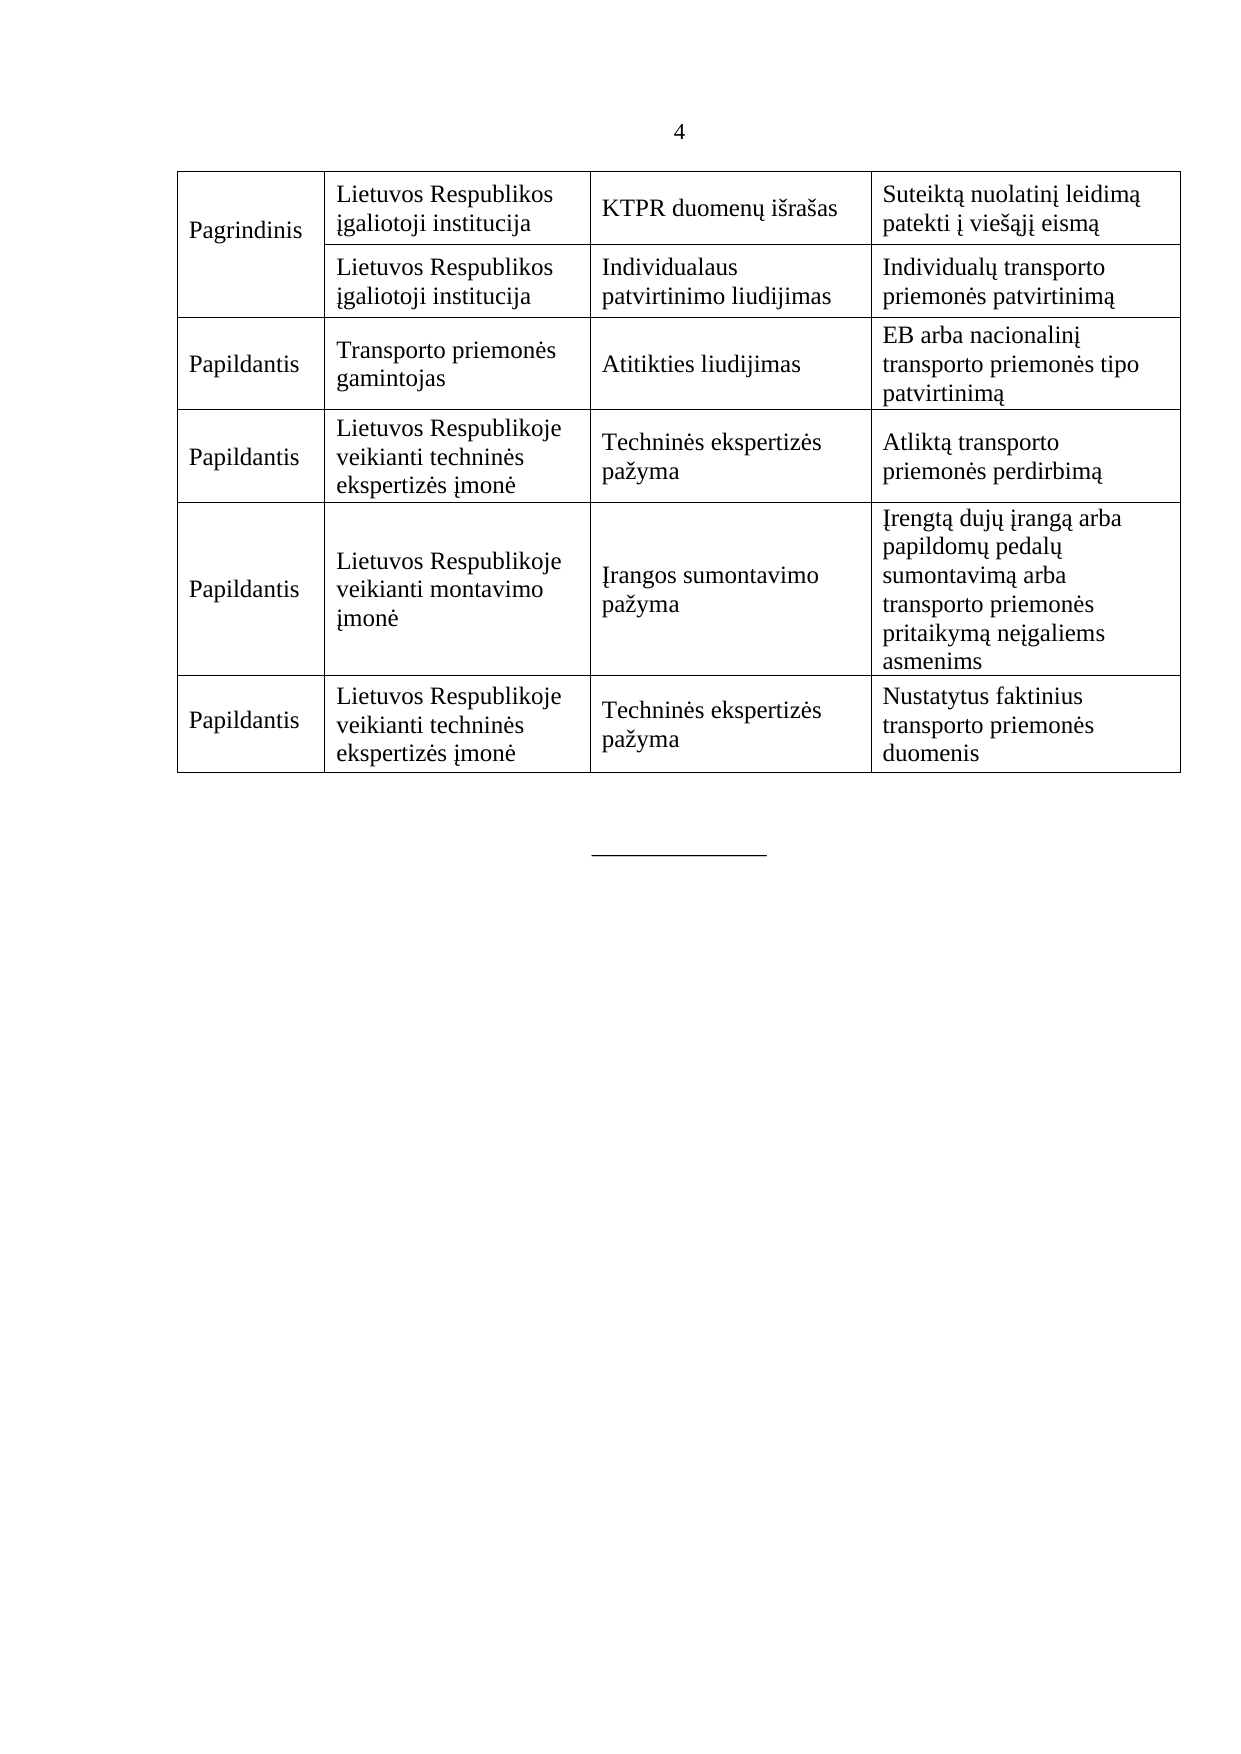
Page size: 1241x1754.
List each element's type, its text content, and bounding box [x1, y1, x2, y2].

table_cell Individualų transporto priemonės patvirtinimą [872, 245, 1180, 317]
table_cell Papildantis [178, 410, 324, 502]
table_cell Nustatytus faktinius transporto priemonės duomenis [872, 676, 1180, 772]
table_cell Lietuvos Respublikoje veikianti techninės ekspertizės įmonė [325, 676, 590, 772]
table_cell Individualaus patvirtinimo liudijimas [591, 245, 871, 317]
table_cell Lietuvos Respublikos įgaliotoji institucija [325, 245, 590, 317]
table_cell Transporto priemonės gamintojas [325, 318, 590, 409]
table_cell Techninės ekspertizės pažyma [591, 676, 871, 772]
table_cell Papildantis [178, 676, 324, 772]
table_cell Pagrindinis [178, 172, 324, 317]
table_cell Papildantis [178, 318, 324, 409]
table_cell Įrangos sumontavimo pažyma [591, 503, 871, 675]
table_cell Suteiktą nuolatinį leidimą patekti į viešąjį eismą [872, 172, 1180, 244]
table_cell Lietuvos Respublikos įgaliotoji institucija [325, 172, 590, 244]
table_cell Techninės ekspertizės pažyma [591, 410, 871, 502]
table_cell Atitikties liudijimas [591, 318, 871, 409]
table_cell Lietuvos Respublikoje veikianti techninės ekspertizės įmonė [325, 410, 590, 502]
table_cell Įrengtą dujų įrangą arba papildomų pedalų sumontavimą arba transporto priemonės pritaikymą neįgaliems asmenims [872, 503, 1180, 675]
table_cell EB arba nacionalinį transporto priemonės tipo patvirtinimą [872, 318, 1180, 409]
table_cell Atliktą transporto priemonės perdirbimą [872, 410, 1180, 502]
text ______________ [177, 830, 1181, 859]
table_cell KTPR duomenų išrašas [591, 172, 871, 244]
table_cell Papildantis [178, 503, 324, 675]
table_cell Lietuvos Respublikoje veikianti montavimo įmonė [325, 503, 590, 675]
